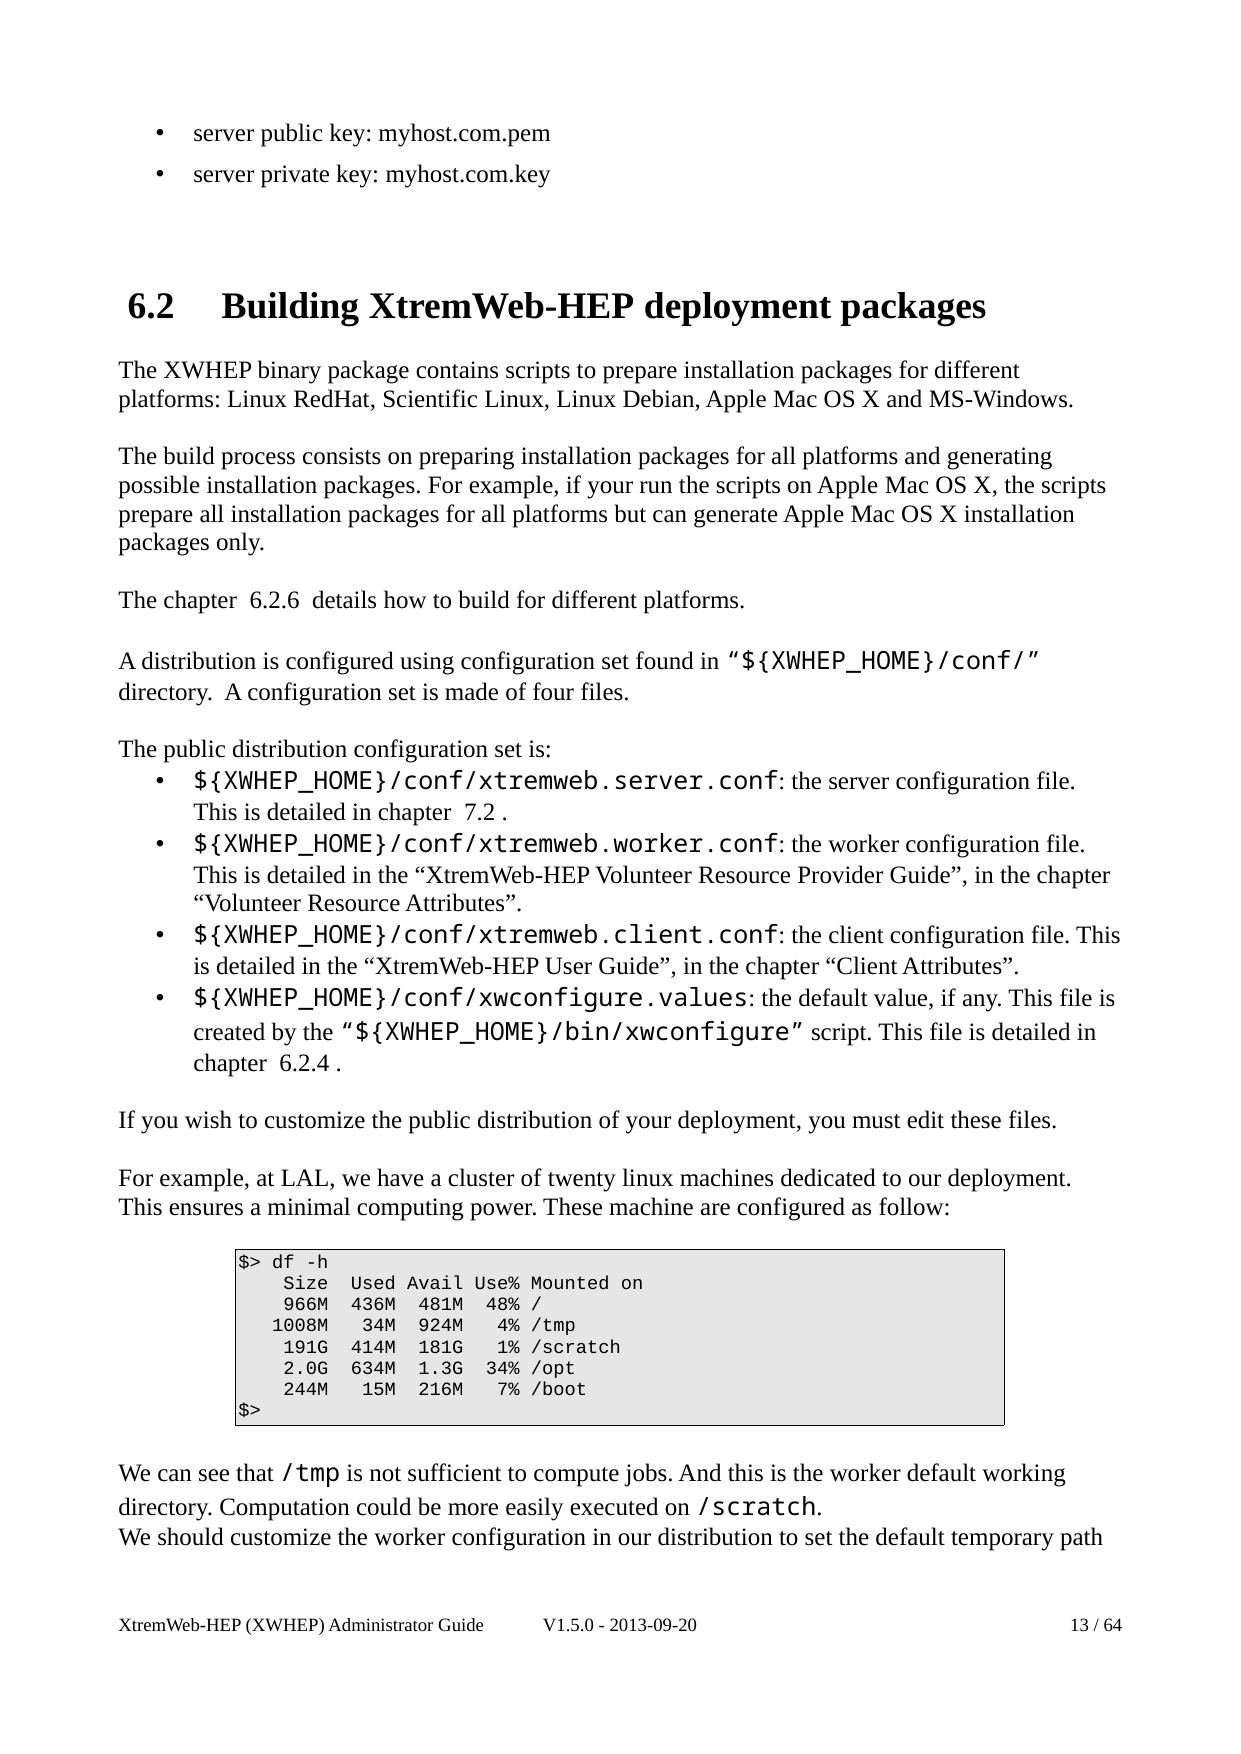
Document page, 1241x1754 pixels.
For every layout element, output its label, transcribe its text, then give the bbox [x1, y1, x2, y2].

subtitle Building XtremWeb-HEP deployment packages [118, 283, 1122, 326]
text We should customize the worker configuration in our distribution to set the default temporary path [118, 1522, 1121, 1551]
text We can see that /tmp is not sufficient to compute jobs. And this is the worker default working directory. Computation could be more easily executed on /scratch. [118, 1454, 1121, 1522]
text 2.0G 634M 1.3G 34% /opt [236, 1356, 1004, 1377]
text The build process consists on preparing installation packages for all platforms and generating possible installation packages. For example, if your run the scripts on Apple Mac OS X, the scripts prepare all installation packages for all platforms but can generate Apple Mac OS X installation packages only. [118, 441, 1122, 556]
text 244M 15M 216M 7% /boot [236, 1377, 1004, 1398]
text 1008M 34M 924M 4% /tmp [236, 1313, 1004, 1334]
list server public key: myhost.com.pem [156, 118, 1122, 147]
text 191G 414M 181G 1% /scratch [236, 1334, 1004, 1356]
text $> [236, 1398, 1004, 1425]
text If you wish to customize the public distribution of your deployment, you must edit these files. [118, 1106, 1122, 1134]
text $> df -h [236, 1250, 1004, 1271]
text The XWHEP binary package contains scripts to prepare installation packages for different platforms: Linux RedHat, Scientific Linux, Linux Debian, Apple Mac OS X and MS-Windows. [118, 355, 1122, 412]
text For example, at LAL, we have a cluster of twenty linux machines dedicated to our deployment. This ensures a minimal computing power. These machine are configured as follow: [118, 1163, 1122, 1221]
text The public distribution configuration set is: [118, 734, 1122, 763]
text 966M 436M 481M 48% / [236, 1292, 1004, 1313]
text The chapter 6.2.6 details how to build for different platforms. [118, 585, 1122, 614]
list ${XWHEP_HOME}/conf/xtremweb.server.conf: the server configuration file. This is detailed in chapter 7.2. [156, 763, 1122, 826]
text Size Used Avail Use% Mounted on [236, 1271, 1004, 1292]
list server private key: myhost.com.key [156, 159, 1122, 188]
list ${XWHEP_HOME}/conf/xwconfigure.values: the default value, if any. This file is created by the “${XWHEP_HOME}/bin/xwconfigure” script. This file is detailed in chapter 6.2.4. [156, 980, 1122, 1077]
list ${XWHEP_HOME}/conf/xtremweb.worker.conf: the worker configuration file. This is detailed in the “XtremWeb-HEP Volunteer Resource Provider Guide”, in the chapter “Volunteer Resource Attributes”. [156, 826, 1122, 917]
text A distribution is configured using configuration set found in “${XWHEP_HOME}/conf/” directory. A configuration set is made of four files. [118, 642, 1122, 705]
list ${XWHEP_HOME}/conf/xtremweb.client.conf: the client configuration file. This is detailed in the “XtremWeb-HEP User Guide”, in the chapter “Client Attributes”. [156, 917, 1122, 980]
